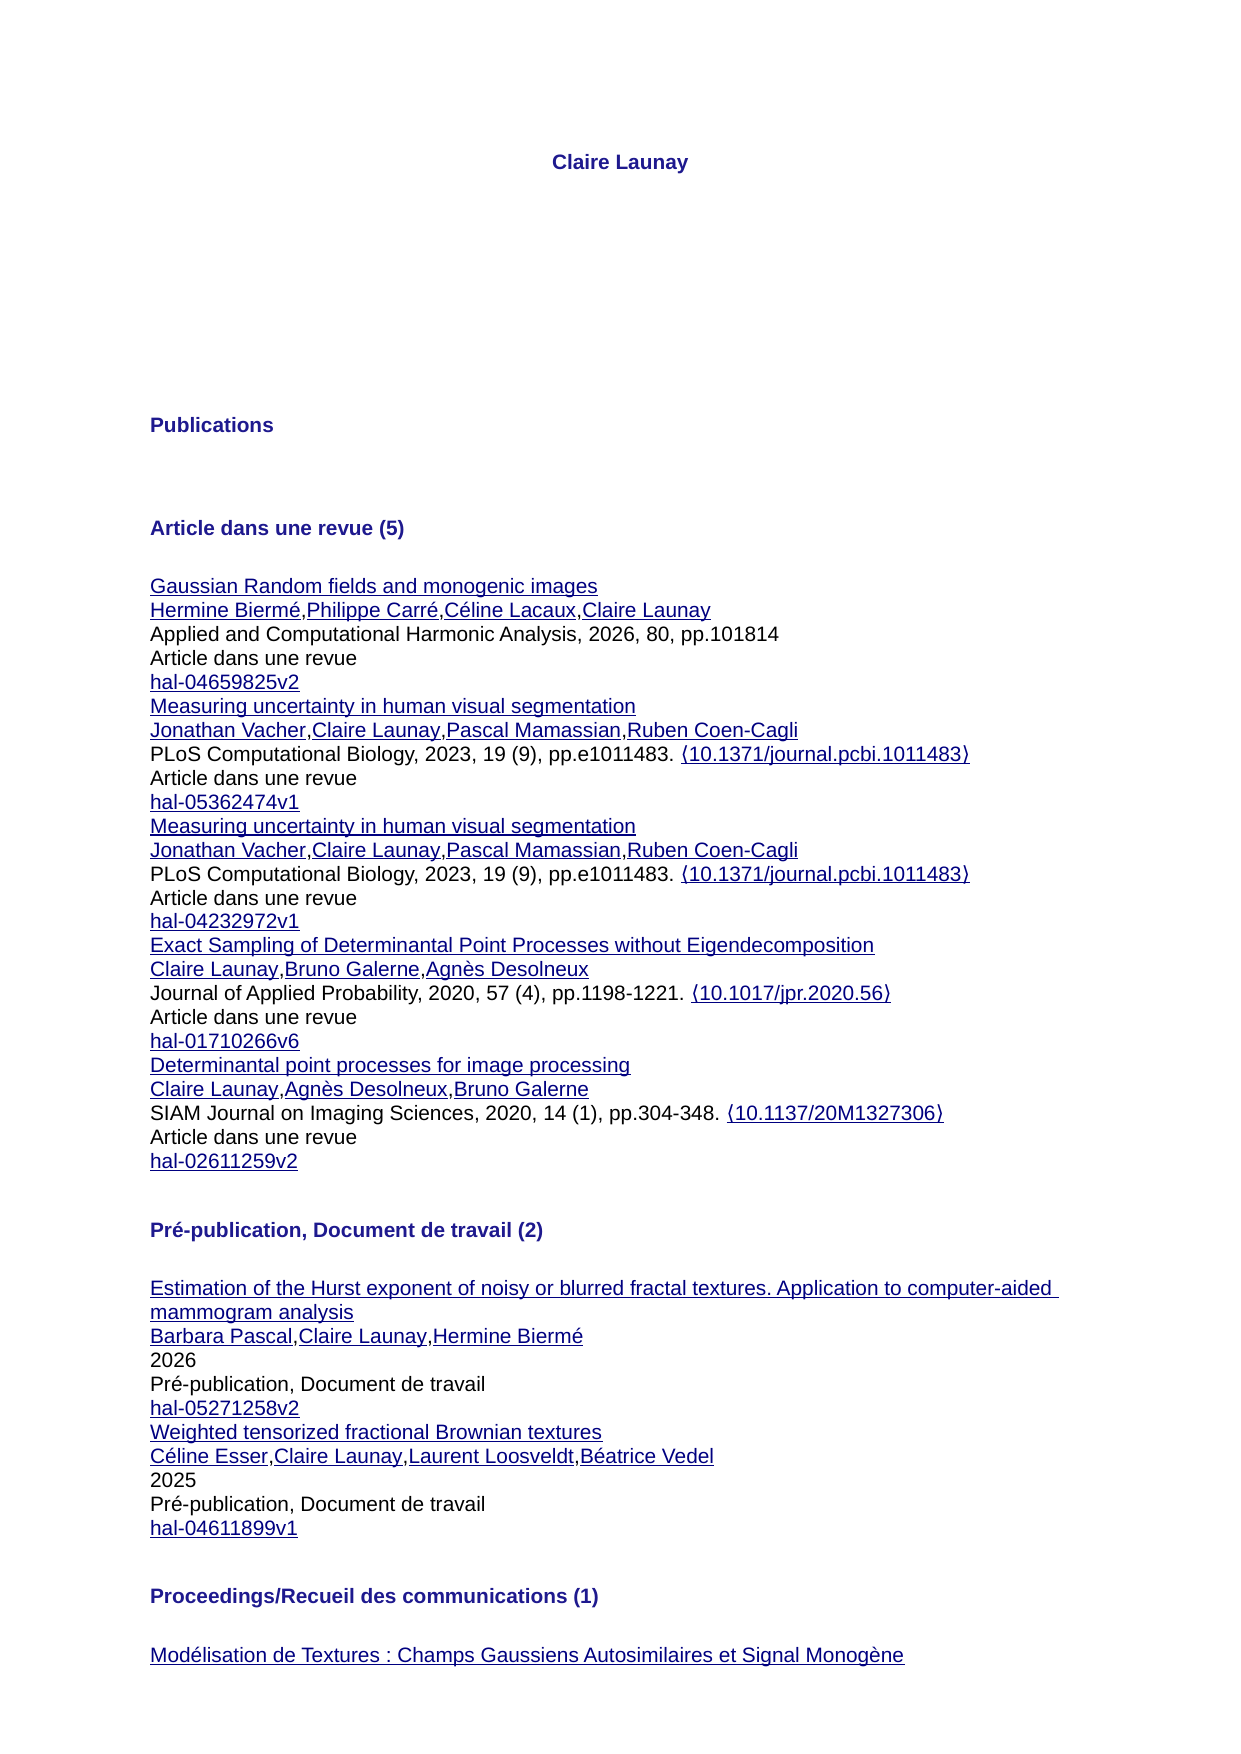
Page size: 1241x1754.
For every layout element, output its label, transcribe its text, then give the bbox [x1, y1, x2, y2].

table_cell Measuring uncertainty in human visual segmentation Jonathan Vacher,Claire Launay,Pascal Mamassian,Ruben Coen-Cagli PLoS Computational Biology, 2023, 19 (9), pp.e1011483. ⟨10.1371/journal.pcbi.1011483⟩ Article dans une revue hal-05362474v1 [150, 694, 1090, 813]
table_header Gaussian Random fields and monogenic images Hermine Biermé,Philippe Carré,Céline Lacaux,Claire Launay Applied and Computational Harmonic Analysis, 2026, 80, pp.101814 Article dans une revue hal-04659825v2 [150, 574, 1090, 694]
subtitle Article dans une revue (5) [150, 516, 1090, 539]
table_header Modélisation de Textures : Champs Gaussiens Autosimilaires et Signal Monogène [150, 1643, 1090, 1667]
subtitle Publications [150, 412, 1090, 436]
subtitle Proceedings/Recueil des communications (1) [150, 1584, 1090, 1608]
table_cell Determinantal point processes for image processing Claire Launay,Agnès Desolneux,Bruno Galerne SIAM Journal on Imaging Sciences, 2020, 14 (1), pp.304-348. ⟨10.1137/20M1327306⟩ Article dans une revue hal-02611259v2 [150, 1053, 1090, 1173]
subtitle Pré-publication, Document de travail (2) [150, 1218, 1090, 1242]
subtitle Claire Launay [150, 150, 1090, 174]
table_cell Weighted tensorized fractional Brownian textures Céline Esser,Claire Launay,Laurent Loosveldt,Béatrice Vedel 2025 Pré-publication, Document de travail hal-04611899v1 [150, 1420, 1090, 1539]
table_cell Measuring uncertainty in human visual segmentation Jonathan Vacher,Claire Launay,Pascal Mamassian,Ruben Coen-Cagli PLoS Computational Biology, 2023, 19 (9), pp.e1011483. ⟨10.1371/journal.pcbi.1011483⟩ Article dans une revue hal-04232972v1 [150, 814, 1090, 933]
table_cell Exact Sampling of Determinantal Point Processes without Eigendecomposition Claire Launay,Bruno Galerne,Agnès Desolneux Journal of Applied Probability, 2020, 57 (4), pp.1198-1221. ⟨10.1017/jpr.2020.56⟩ Article dans une revue hal-01710266v6 [150, 933, 1090, 1053]
table_header Estimation of the Hurst exponent of noisy or blurred fractal textures. Application to computer-aided mammogram analysis Barbara Pascal,Claire Launay,Hermine Biermé 2026 Pré-publication, Document de travail hal-05271258v2 [150, 1276, 1090, 1420]
